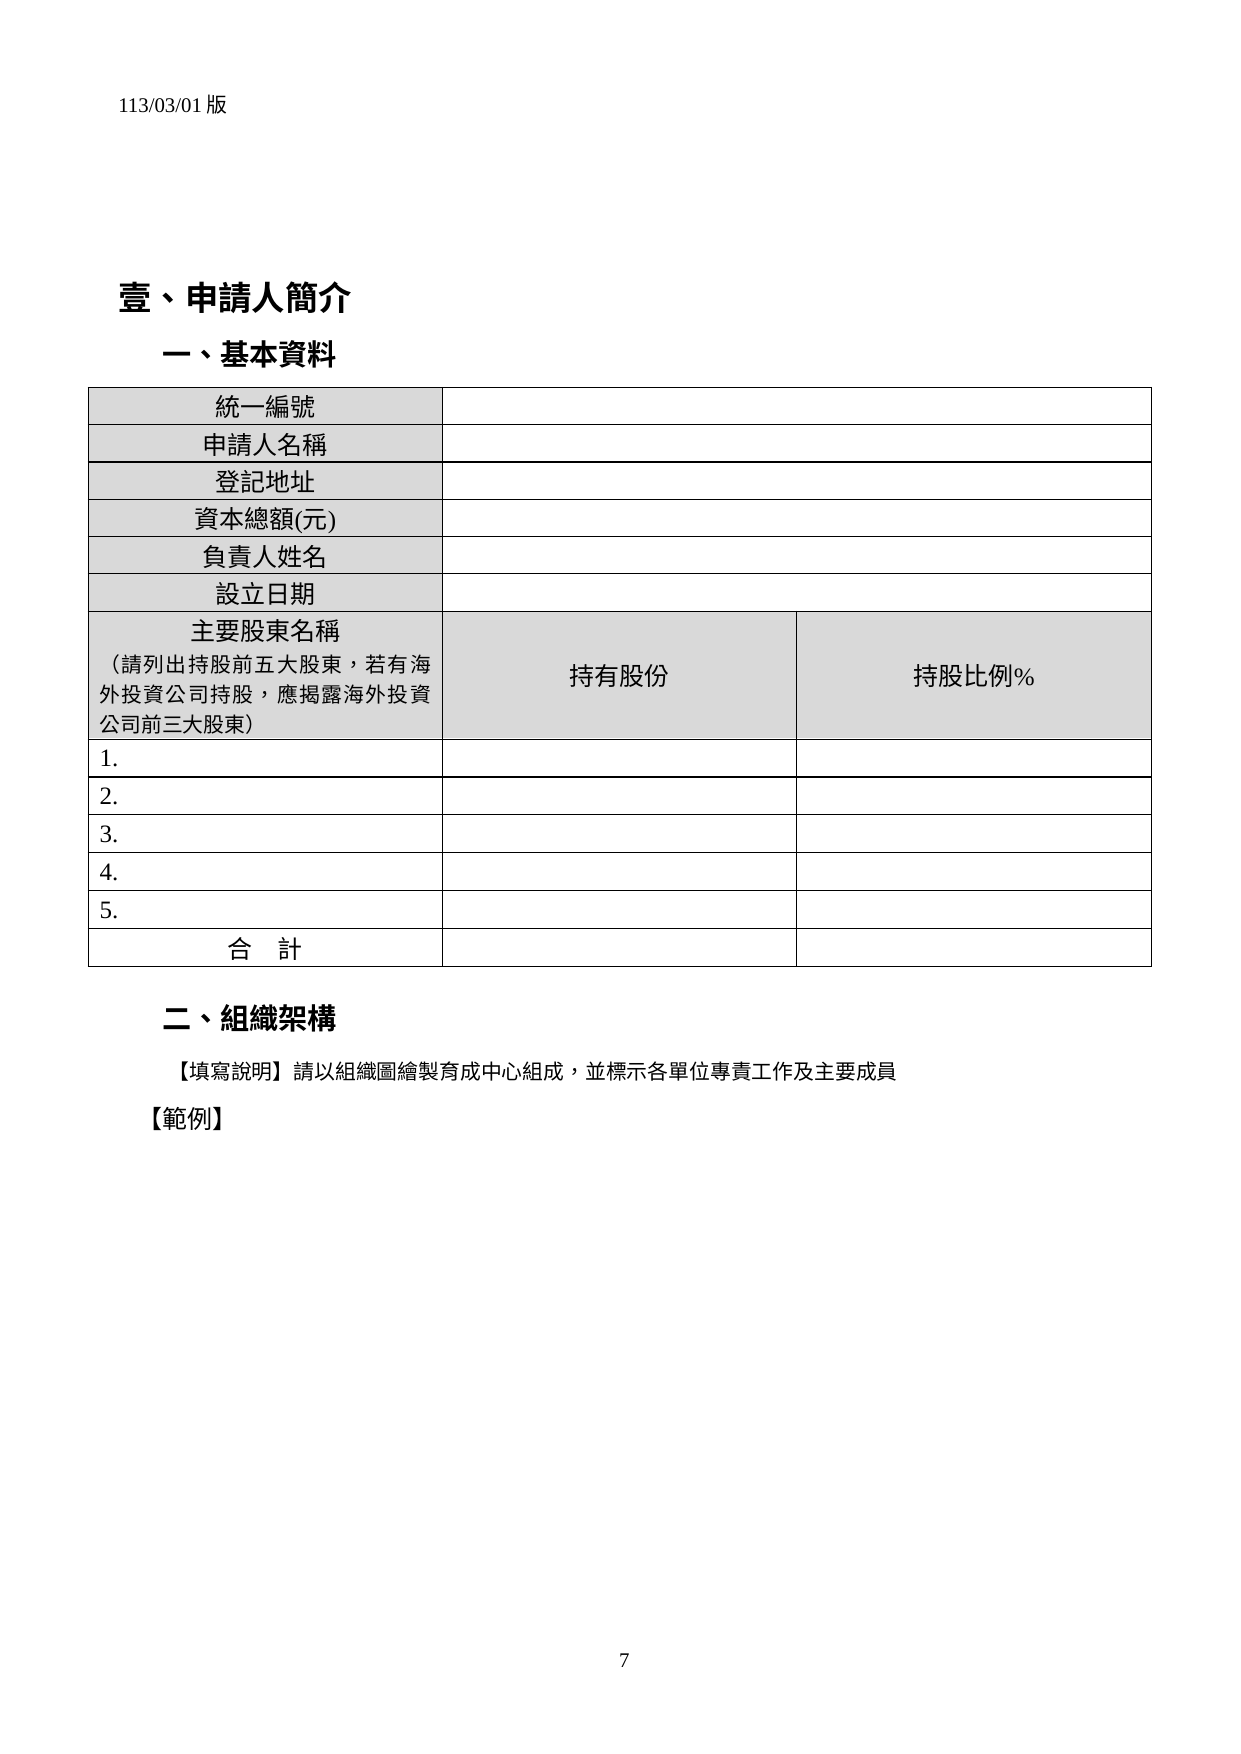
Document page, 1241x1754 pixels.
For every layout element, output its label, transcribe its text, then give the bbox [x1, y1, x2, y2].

table_cell [89, 815, 442, 852]
text 【範例】 [118, 1099, 1122, 1136]
text 二、組織架構 [118, 996, 1122, 1038]
table_cell [443, 929, 796, 966]
table_cell [443, 425, 1151, 461]
table_cell 合 計 [89, 929, 442, 966]
table_cell [443, 500, 1151, 536]
table_cell [443, 891, 796, 928]
table_cell [443, 815, 796, 852]
table_cell [89, 740, 442, 776]
text 壹、申請人簡介 [118, 271, 1122, 319]
text 【填寫說明】請以組織圖繪製育成中心組成，並標示各單位專責工作及主要成員 [118, 1051, 1122, 1087]
table_cell [89, 778, 442, 814]
table_cell [443, 574, 1151, 611]
table_cell [89, 891, 442, 928]
table_cell [797, 815, 1151, 852]
table_cell [443, 853, 796, 890]
table_header [443, 388, 1151, 424]
table_cell 主要股東名稱 （請列出持股前五大股東，若有海外投資公司持股，應揭露海外投資公司前三大股東） [89, 612, 442, 738]
table_cell 資本總額(元) [89, 500, 442, 536]
table_cell [89, 853, 442, 890]
table_cell 持有股份 [443, 612, 796, 738]
table_cell 持股比例% [797, 612, 1151, 738]
table_cell [797, 740, 1151, 776]
table_cell 申請人名稱 [89, 425, 442, 461]
table_cell [443, 778, 796, 814]
table_header 統一編號 [89, 388, 442, 424]
table_cell 負責人姓名 [89, 537, 442, 573]
table_cell 設立日期 [89, 574, 442, 611]
table_cell [797, 853, 1151, 890]
text 一、基本資料 [118, 332, 1122, 374]
table_cell 登記地址 [89, 463, 442, 499]
table_cell [443, 463, 1151, 499]
table_cell [797, 929, 1151, 966]
table_cell [443, 537, 1151, 573]
table_cell [443, 740, 796, 776]
table_cell [797, 778, 1151, 814]
table_cell [797, 891, 1151, 928]
